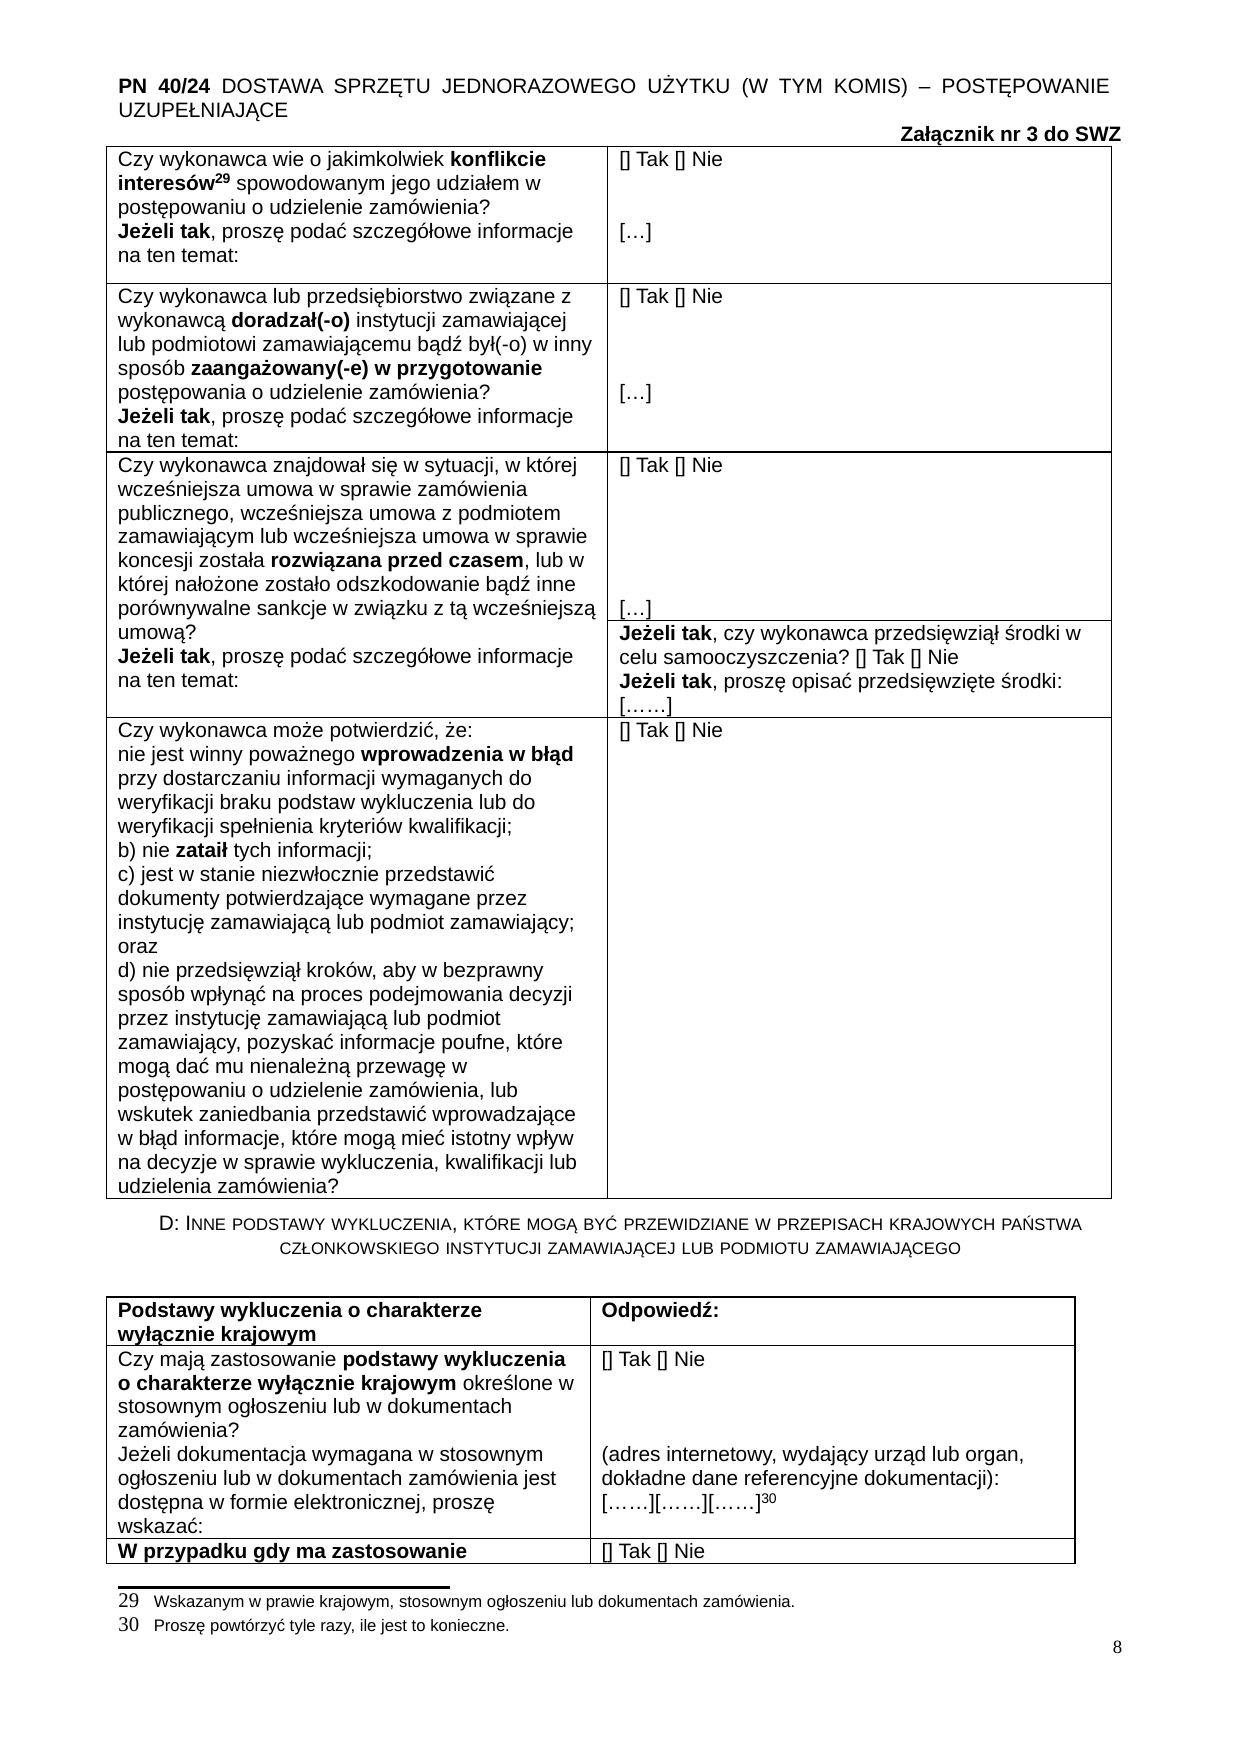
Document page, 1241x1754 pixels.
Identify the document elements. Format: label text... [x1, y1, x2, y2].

table_cell Czy mają zastosowanie podstawy wykluczenia o charakterze wyłącznie krajowym określone w stosownym ogłoszeniu lub w dokumentach zamówienia? Jeżeli dokumentacja wymagana w stosownym ogłoszeniu lub w dokumentach zamówienia jest dostępna w formie elektronicznej, proszę wskazać: [107, 1346, 590, 1538]
title D: Inne podstawy wykluczenia, które mogą być przewidziane w przepisach krajowych państwa członkowskiego instytucji zamawiającej lub podmiotu zamawiającego [118, 1211, 1122, 1259]
table_cell [] Tak [] Nie […] [608, 147, 1111, 283]
table_cell [] Tak [] Nie [591, 1539, 1074, 1563]
table_cell [] Tak [] Nie (adres internetowy, wydający urząd lub organ, dokładne dane referencyjne dokumentacji): [……][……][……] [591, 1346, 1074, 1538]
table_header Odpowiedź: [591, 1298, 1074, 1345]
table_cell [] Tak [] Nie [608, 718, 1111, 1197]
table_cell Czy wykonawca lub przedsiębiorstwo związane z wykonawcą doradzał(-o) instytucji zamawiającej lub podmiotowi zamawiającemu bądź był(-o) w inny sposób zaangażowany(-e) w przygotowanie postępowania o udzielenie zamówienia? Jeżeli tak, proszę podać szczegółowe informacje na ten temat: [107, 284, 607, 451]
table_cell W przypadku gdy ma zastosowanie [107, 1539, 590, 1563]
table_cell [] Tak [] Nie […] [608, 453, 1111, 620]
table_cell Czy wykonawca wie o jakimkolwiek konflikcie interesów spowodowanym jego udziałem w postępowaniu o udzielenie zamówienia? Jeżeli tak, proszę podać szczegółowe informacje na ten temat: [107, 147, 607, 283]
table_cell Czy wykonawca może potwierdzić, że: nie jest winny poważnego wprowadzenia w błąd przy dostarczaniu informacji wymaganych do weryfikacji braku podstaw wykluczenia lub do weryfikacji spełnienia kryteriów kwalifikacji; b) nie zataił tych informacji; c) jest w stanie niezwłocznie przedstawić dokumenty potwierdzające wymagane przez instytucję zamawiającą lub podmiot zamawiający; oraz d) nie przedsięwziął kroków, aby w bezprawny sposób wpłynąć na proces podejmowania decyzji przez instytucję zamawiającą lub podmiot zamawiający, pozyskać informacje poufne, które mogą dać mu nienależną przewagę w postępowaniu o udzielenie zamówienia, lub wskutek zaniedbania przedstawić wprowadzające w błąd informacje, które mogą mieć istotny wpływ na decyzje w sprawie wykluczenia, kwalifikacji lub udzielenia zamówienia? [107, 718, 607, 1197]
table_header Podstawy wykluczenia o charakterze wyłącznie krajowym [107, 1298, 590, 1345]
table_cell [] Tak [] Nie […] [608, 284, 1111, 451]
table_cell Czy wykonawca znajdował się w sytuacji, w której wcześniejsza umowa w sprawie zamówienia publicznego, wcześniejsza umowa z podmiotem zamawiającym lub wcześniejsza umowa w sprawie koncesji została rozwiązana przed czasem, lub w której nałożone zostało odszkodowanie bądź inne porównywalne sankcje w związku z tą wcześniejszą umową? Jeżeli tak, proszę podać szczegółowe informacje na ten temat: [107, 453, 607, 717]
table_cell Jeżeli tak, czy wykonawca przedsięwziął środki w celu samooczyszczenia? [] Tak [] Nie Jeżeli tak, proszę opisać przedsięwzięte środki: [……] [608, 621, 1111, 717]
